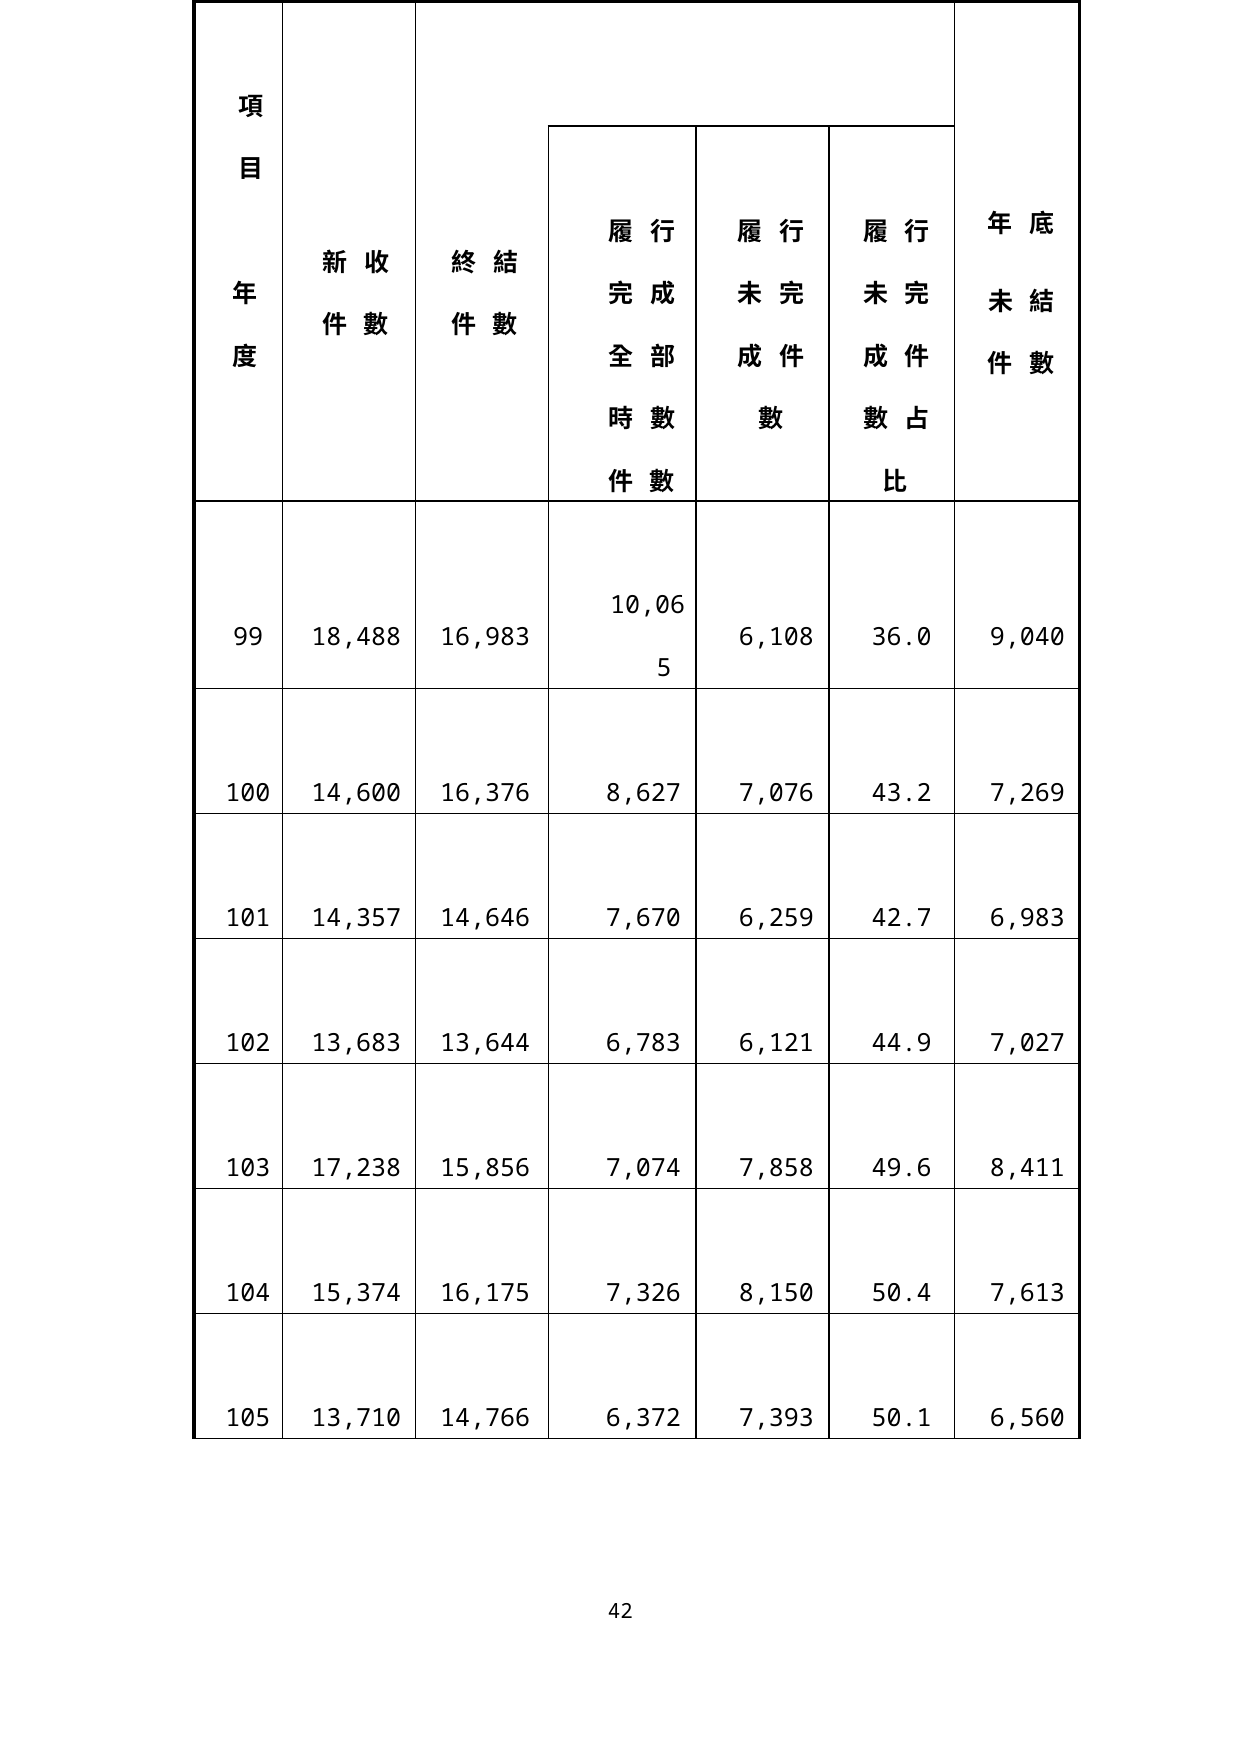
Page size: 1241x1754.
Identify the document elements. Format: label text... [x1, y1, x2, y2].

table_cell 7,670 [549, 814, 695, 937]
table_cell 6,560 [955, 1314, 1078, 1437]
table_cell 8,627 [549, 689, 695, 812]
table_cell 43.2 [830, 689, 954, 812]
table_cell 6,372 [549, 1314, 695, 1437]
table_cell 13,644 [416, 939, 548, 1062]
table_cell 42.7 [830, 814, 954, 937]
table_cell 7,326 [549, 1189, 695, 1312]
table_cell 6,259 [697, 814, 828, 937]
table_cell 13,683 [283, 939, 415, 1062]
table_cell 6,108 [697, 502, 828, 687]
table_cell 7,074 [549, 1064, 695, 1187]
table_cell 16,376 [416, 689, 548, 812]
table_cell 44.9 [830, 939, 954, 1062]
table_cell 8,411 [955, 1064, 1078, 1187]
table_cell 15,374 [283, 1189, 415, 1312]
table_cell 50.1 [830, 1314, 954, 1437]
table_header 項目 年度 [196, 3, 282, 500]
table_cell 13,710 [283, 1314, 415, 1437]
table_cell 6,121 [697, 939, 828, 1062]
table_header 終結件數 [416, 3, 548, 500]
table_cell 15,856 [416, 1064, 548, 1187]
table_cell 49.6 [830, 1064, 954, 1187]
table_header [829, 3, 954, 125]
table_cell 8,150 [697, 1189, 828, 1312]
table_cell 103 [196, 1064, 282, 1187]
table_cell 18,488 [283, 502, 415, 687]
table_cell 履行完成全部時數件數 [549, 127, 695, 500]
table_cell 101 [196, 814, 282, 937]
table_cell 6,983 [955, 814, 1078, 937]
table_cell 99 [196, 502, 282, 687]
table_cell 102 [196, 939, 282, 1062]
table_cell 17,238 [283, 1064, 415, 1187]
table_cell 7,269 [955, 689, 1078, 812]
table_cell 7,393 [697, 1314, 828, 1437]
table_cell 7,613 [955, 1189, 1078, 1312]
table_cell 16,983 [416, 502, 548, 687]
table_cell 36.0 [830, 502, 954, 687]
table_header [548, 3, 696, 125]
table_header 新收件數 [283, 3, 415, 500]
table_cell 7,076 [697, 689, 828, 812]
table_cell 6,783 [549, 939, 695, 1062]
table_cell 50.4 [830, 1189, 954, 1312]
table_cell 7,858 [697, 1064, 828, 1187]
table_cell 14,766 [416, 1314, 548, 1437]
table_cell 105 [196, 1314, 282, 1437]
table_cell 9,040 [955, 502, 1078, 687]
table_cell 14,357 [283, 814, 415, 937]
table_cell 16,175 [416, 1189, 548, 1312]
table_cell 10,065 [549, 502, 695, 687]
table_header [696, 3, 829, 125]
table_cell 14,600 [283, 689, 415, 812]
table_cell 履行未完成件數占比 [830, 127, 954, 500]
table_header 年底 未結件數 [955, 3, 1078, 500]
table_cell 104 [196, 1189, 282, 1312]
table_cell 14,646 [416, 814, 548, 937]
table_cell 履行未完成件數 [697, 127, 828, 500]
table_cell 7,027 [955, 939, 1078, 1062]
table_cell 100 [196, 689, 282, 812]
